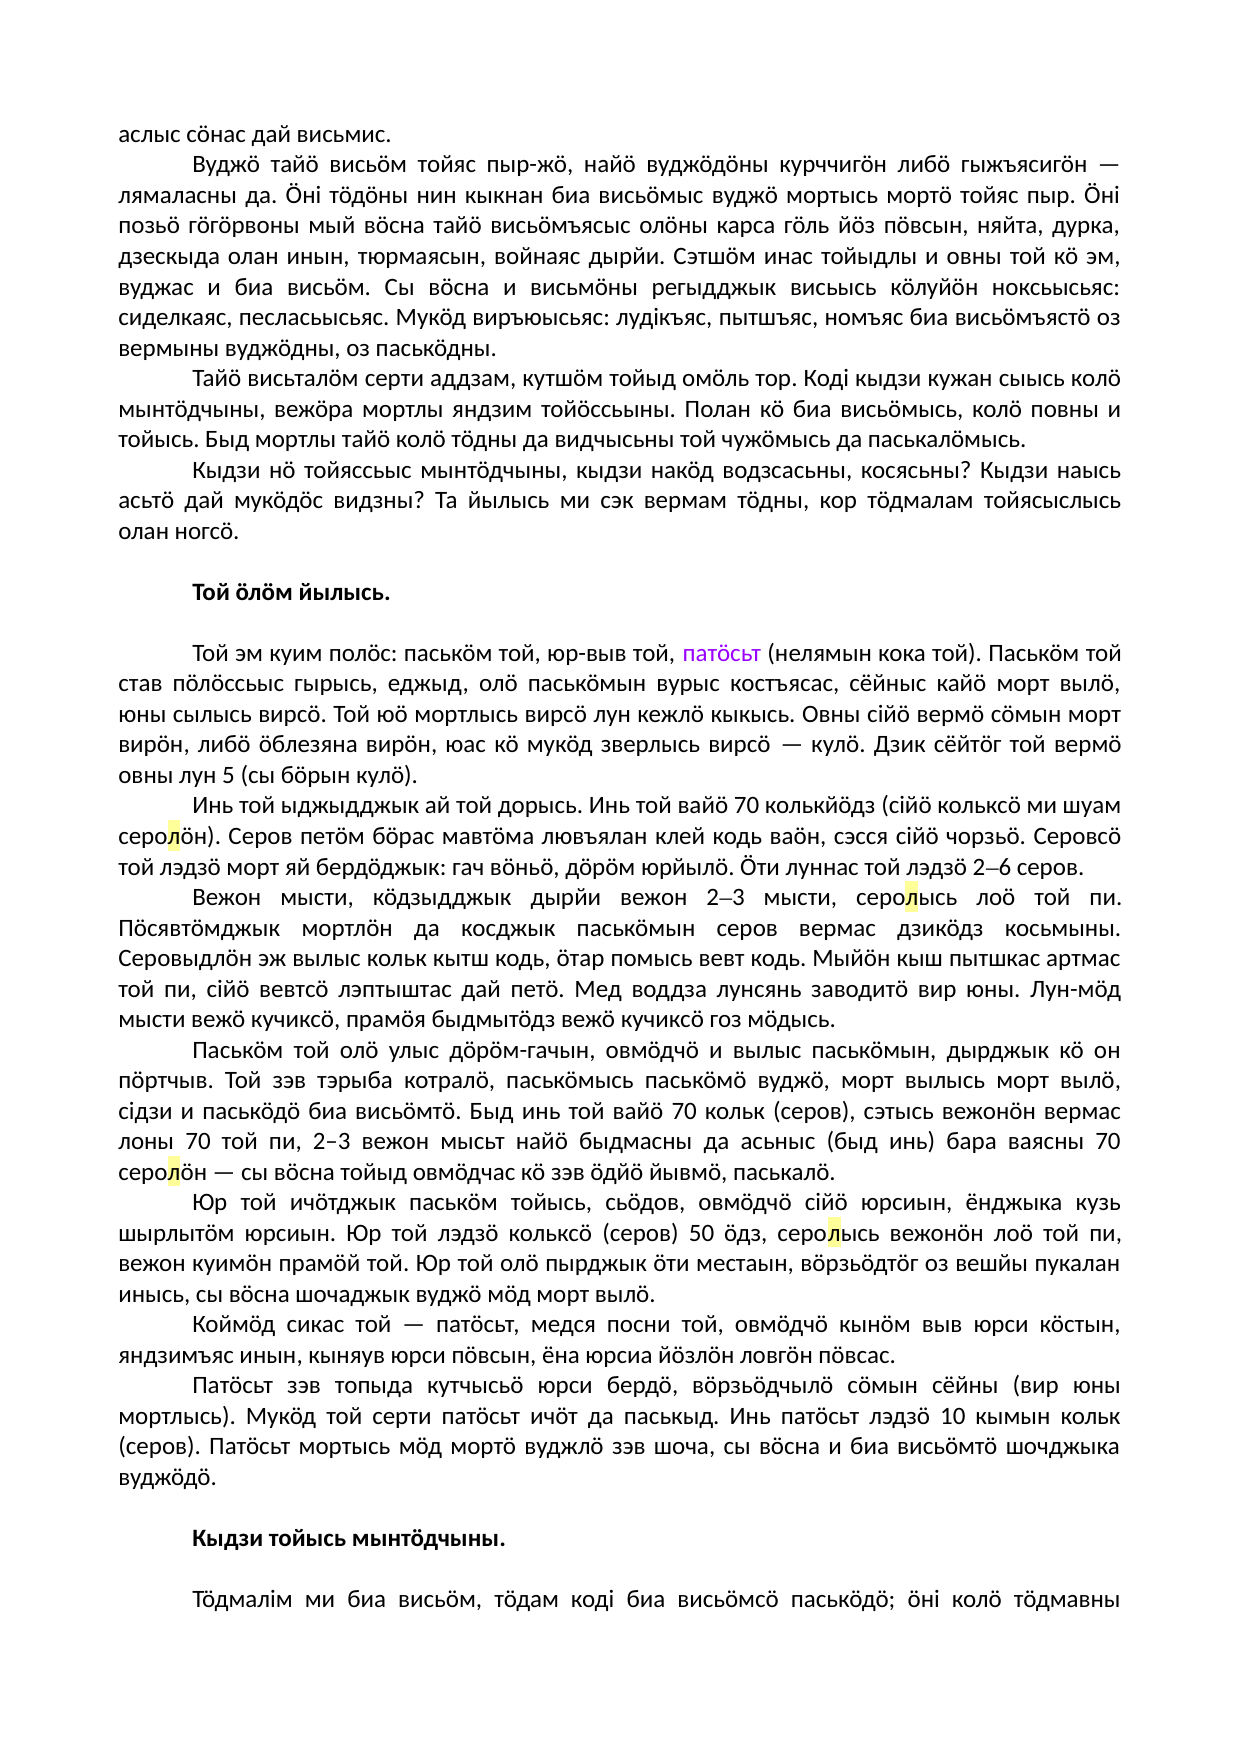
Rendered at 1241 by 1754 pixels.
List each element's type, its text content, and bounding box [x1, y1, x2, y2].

text Вежон мысти, кӧдзыдджык дырйи вежон 2–3 мысти, серолысь лоӧ той пи. Пӧсявтӧмджык мортлӧн да косджык паськӧмын серов вермас дзикӧдз косьмыны. Серовыдлӧн эж вылыс кольк кытш кодь, ӧтар помысь вевт кодь. Мыйӧн кыш пытшкас артмас той пи, сійӧ вевтсӧ лэптыштас дай петӧ. Мед воддза лунсянь заводитӧ вир юны. Лун-мӧд мысти вежӧ кучиксӧ, прамӧя быдмытӧдз вежӧ кучиксӧ гоз мӧдысь. [118, 881, 1122, 1034]
text Вуджӧ тайӧ висьӧм тойяс пыр-жӧ, найӧ вуджӧдӧны курччигӧн либӧ гыжъясигӧн — лямаласны да. Ӧні тӧдӧны нин кыкнан биа висьӧмыс вуджӧ мортысь мортӧ тойяс пыр. Ӧні позьӧ гӧгӧрвоны мый вӧсна тайӧ висьӧмъясыс олӧны карса гӧль йӧз пӧвсын, няйта, дурка, дзескыда олан инын, тюрмаясын, войнаяс дырйи. Сэтшӧм инас тойыдлы и овны той кӧ эм, вуджас и биа висьӧм. Сы вӧсна и висьмӧны регыдджык висьысь кӧлуйӧн ноксьысьяс: сиделкаяс, песласьысьяс. Мукӧд виръюысьяс: лудікъяс, пытшъяс, номъяс биа висьӧмъястӧ оз вермыны вуджӧдны, оз паськӧдны. [118, 149, 1122, 362]
text Той ӧлӧм йылысь. [118, 576, 1122, 606]
text Той эм куим полӧс: паськӧм той, юр-выв той, патӧсьт (нелямын кока той). Паськӧм той став пӧлӧссьыс гырысь, еджыд, олӧ паськӧмын вурыс костъясас, сёйныс кайӧ морт вылӧ, юны сылысь вирсӧ. Той юӧ мортлысь вирсӧ лун кежлӧ кыкысь. Овны сійӧ вермӧ сӧмын морт вирӧн, либӧ ӧблезяна вирӧн, юас кӧ мукӧд зверлысь вирсӧ — кулӧ. Дзик сёйтӧг той вермӧ овны лун 5 (сы бӧрын кулӧ). [118, 637, 1122, 789]
text Тайӧ висьталӧм серти аддзам, кутшӧм тойыд омӧль тор. Коді кыдзи кужан сыысь колӧ мынтӧдчыны, вежӧра мортлы яндзим тойӧссьыны. Полан кӧ биа висьӧмысь, колӧ повны и тойысь. Быд мортлы тайӧ колӧ тӧдны да видчысьны той чужӧмысь да паськалӧмысь. [118, 362, 1122, 454]
text Юр той ичӧтджык паськӧм тойысь, сьӧдов, овмӧдчӧ сійӧ юрсиын, ёнджыка кузь шырлытӧм юрсиын. Юр той лэдзӧ кольксӧ (серов) 50 ӧдз, серолысь вежонӧн лоӧ той пи, вежон куимӧн прамӧй той. Юр той олӧ пырджык ӧти местаын, вӧрзьӧдтӧг оз вешйы пукалан инысь, сы вӧсна шочаджык вуджӧ мӧд морт вылӧ. [118, 1186, 1122, 1308]
text Кыдзи нӧ тойяссьыс мынтӧдчыны, кыдзи накӧд водзсасьны, косясьны? Кыдзи наысь асьтӧ дай мукӧдӧс видзны? Та йылысь ми сэк вермам тӧдны, кор тӧдмалам тойясыслысь олан ногсӧ. [118, 454, 1122, 545]
text Патӧсьт зэв топыда кутчысьӧ юрси бердӧ, вӧрзьӧдчылӧ сӧмын сёйны (вир юны мортлысь). Мукӧд той серти патӧсьт ичӧт да паськыд. Инь патӧсьт лэдзӧ 10 кымын кольк (серов). Патӧсьт мортысь мӧд мортӧ вуджлӧ зэв шоча, сы вӧсна и биа висьӧмтӧ шочджыка вуджӧдӧ. [118, 1369, 1122, 1492]
text Тӧдмалім ми биа висьӧм, тӧдам коді биа висьӧмсӧ паськӧдӧ; ӧні колӧ тӧдмавны [118, 1583, 1122, 1614]
text Кыдзи тойысь мынтӧдчыны. [118, 1522, 1122, 1553]
text Инь той ыджыдджык ай той дорысь. Инь той вайӧ 70 колькйӧдз (сійӧ кольксӧ ми шуам серолӧн). Серов петӧм бӧрас мавтӧма лювъялан клей кодь ваӧн, сэсся сійӧ чорзьӧ. Серовсӧ той лэдзӧ морт яй бердӧджык: гач вӧньӧ, дӧрӧм юрйылӧ. Ӧти луннас той лэдзӧ 2–6 серов. [118, 789, 1122, 881]
text Паськӧм той олӧ улыс дӧрӧм-гачын, овмӧдчӧ и вылыс паськӧмын, дырджык кӧ он пӧртчыв. Той зэв тэрыба котралӧ, паськӧмысь паськӧмӧ вуджӧ, морт вылысь морт вылӧ, сідзи и паськӧдӧ биа висьӧмтӧ. Быд инь той вайӧ 70 кольк (серов), сэтысь вежонӧн вермас лоны 70 той пи, 2–3 вежон мысьт найӧ быдмасны да асьныс (быд инь) бара ваясны 70 серолӧн — сы вӧсна тойыд овмӧдчас кӧ зэв ӧдйӧ йывмӧ, паськалӧ. [118, 1034, 1122, 1186]
text аслыс сӧнас дай висьмис. [118, 118, 1122, 149]
text Коймӧд сикас той — патӧсьт, медся посни той, овмӧдчӧ кынӧм выв юрси кӧстын, яндзимъяс инын, кыняув юрси пӧвсын, ёна юрсиа йӧзлӧн ловгӧн пӧвсас. [118, 1308, 1122, 1369]
